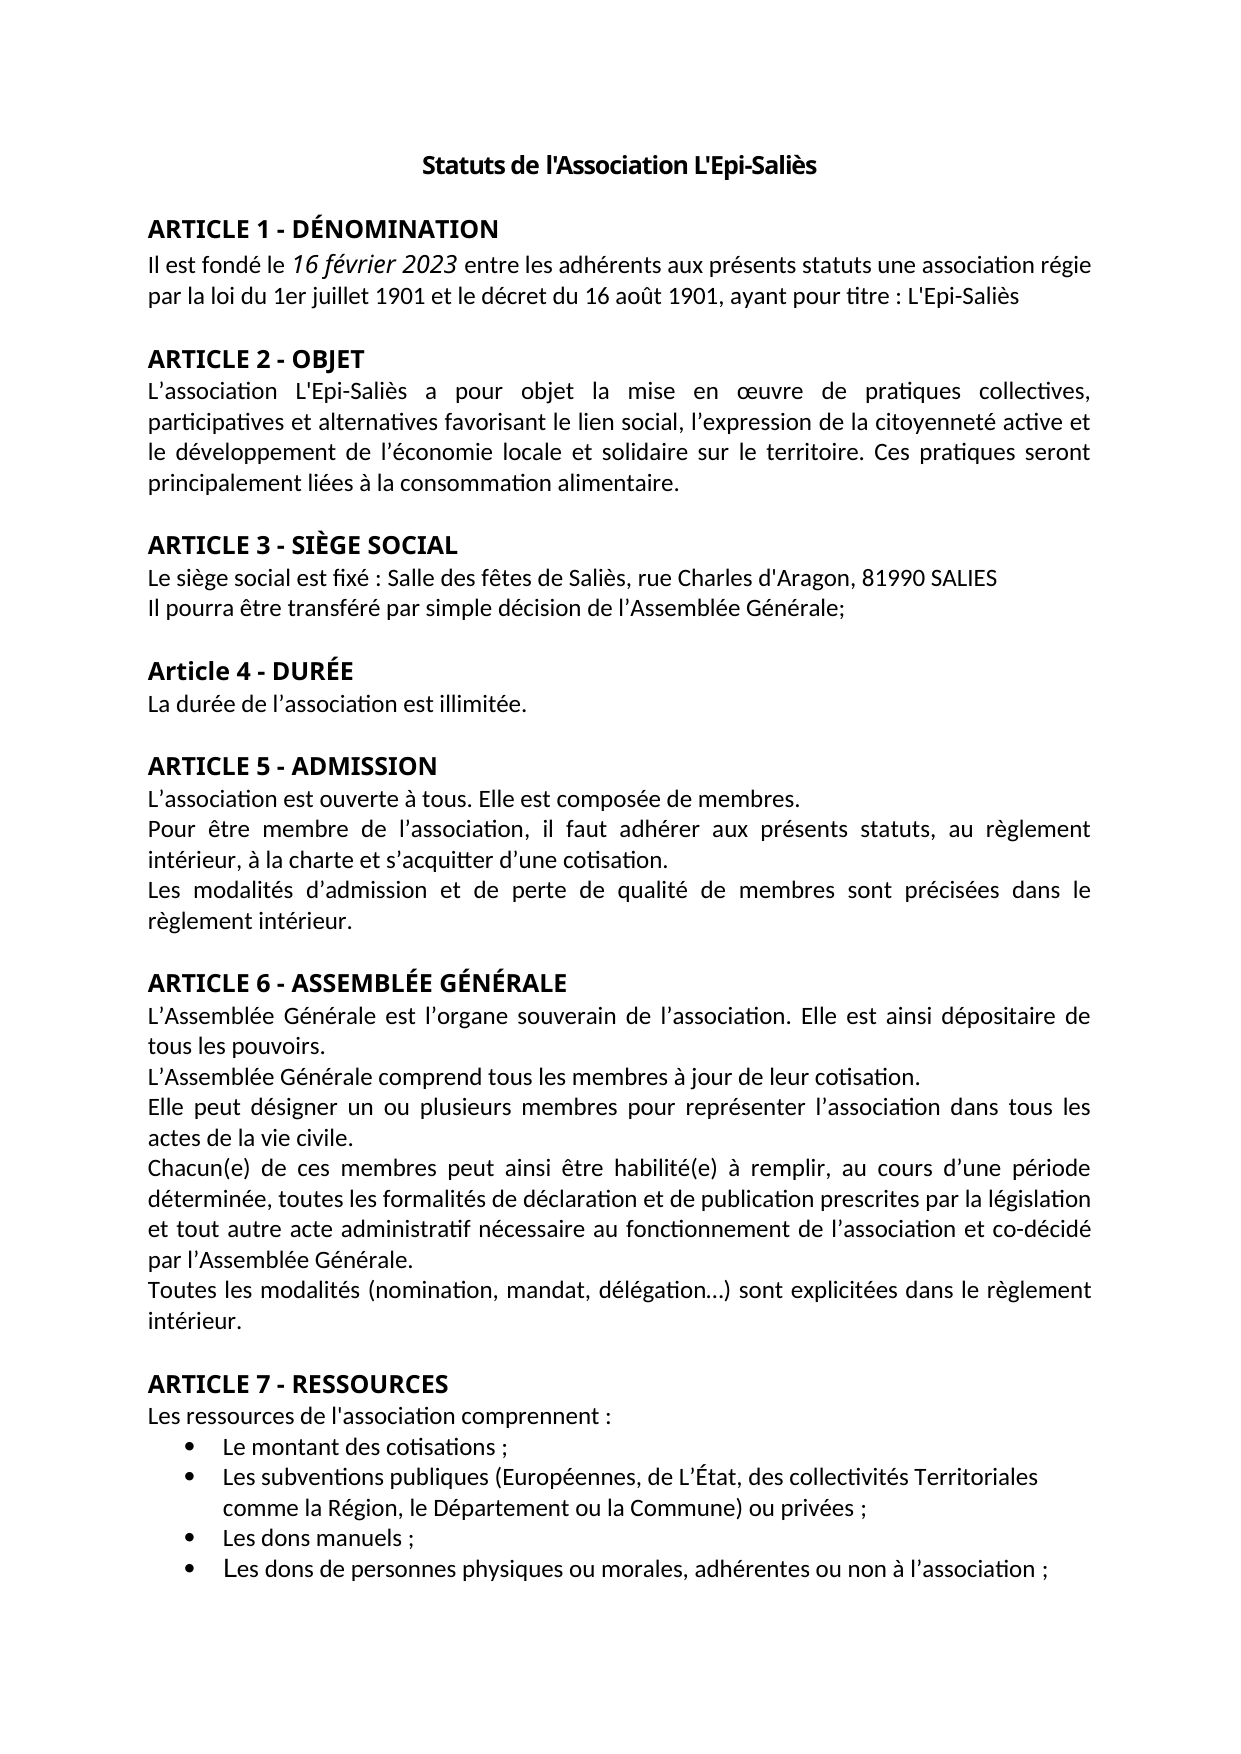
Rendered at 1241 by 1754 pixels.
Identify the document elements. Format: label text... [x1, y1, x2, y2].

text Les ressources de l'association comprennent : [148, 1400, 1093, 1431]
text Les modalités d’admission et de perte de qualité de membres sont précisées dans le règlement intérieur. [148, 874, 1093, 935]
title Statuts de l'Association L'Epi-Saliès [148, 148, 1093, 182]
text ARTICLE 2 - OBJET [148, 341, 1093, 375]
text Chacun(e) de ces membres peut ainsi être habilité(e) à remplir, au cours d’une période déterminée, toutes les formalités de déclaration et de publication prescrites par la législation et tout autre acte administratif nécessaire au fonctionnement de l’association et co-décidé par l’Assemblée Générale. [148, 1153, 1093, 1275]
text ARTICLE 6 - ASSEMBLÉE GÉNÉRALE [148, 966, 1093, 1000]
text L’Assemblée Générale comprend tous les membres à jour de leur cotisation. [148, 1061, 1093, 1092]
text Elle peut désigner un ou plusieurs membres pour représenter l’association dans tous les actes de la vie civile. [148, 1092, 1093, 1153]
text L’association L'Epi-Saliès a pour objet la mise en œuvre de pratiques collectives, participatives et alternatives favorisant le lien social, l’expression de la citoyenneté active et le développement de l’économie locale et solidaire sur le territoire. Ces pratiques seront principalement liées à la consommation alimentaire. [148, 375, 1093, 497]
text Article 4 - DURÉE [148, 654, 1093, 688]
list Les dons manuels ; [185, 1522, 1093, 1553]
list Les subventions publiques (Européennes, de L’État, des collectivités Territoriales comme la Région, le Département ou la Commune) ou privées ; [185, 1461, 1093, 1522]
text Le siège social est fixé : Salle des fêtes de Saliès, rue Charles d'Aragon, 81990 SALIES [148, 562, 1093, 593]
text ARTICLE 3 - SIÈGE SOCIAL [148, 528, 1093, 562]
text Il est fondé le 16 février 2023 entre les adhérents aux présents statuts une association régie par la loi du 1er juillet 1901 et le décret du 16 août 1901, ayant pour titre : L'Epi-Saliès [148, 246, 1093, 311]
text L’association est ouverte à tous. Elle est composée de membres. [148, 783, 1093, 813]
text ARTICLE 1 - DÉNOMINATION [148, 212, 1093, 246]
list Les dons de personnes physiques ou morales, adhérentes ou non à l’association ; [185, 1553, 1093, 1583]
text ARTICLE 5 - ADMISSION [148, 749, 1093, 783]
text L’Assemblée Générale est l’organe souverain de l’association. Elle est ainsi dépositaire de tous les pouvoirs. [148, 1000, 1093, 1061]
text La durée de l’association est illimitée. [148, 688, 1093, 718]
text Il pourra être transféré par simple décision de l’Assemblée Générale; [148, 593, 1093, 623]
text Pour être membre de l’association, il faut adhérer aux présents statuts, au règlement intérieur, à la charte et s’acquitter d’une cotisation. [148, 813, 1093, 874]
list Le montant des cotisations ; [185, 1431, 1093, 1461]
text Toutes les modalités (nomination, mandat, délégation…) sont explicitées dans le règlement intérieur. [148, 1275, 1093, 1336]
text ARTICLE 7 - RESSOURCES [148, 1366, 1093, 1400]
